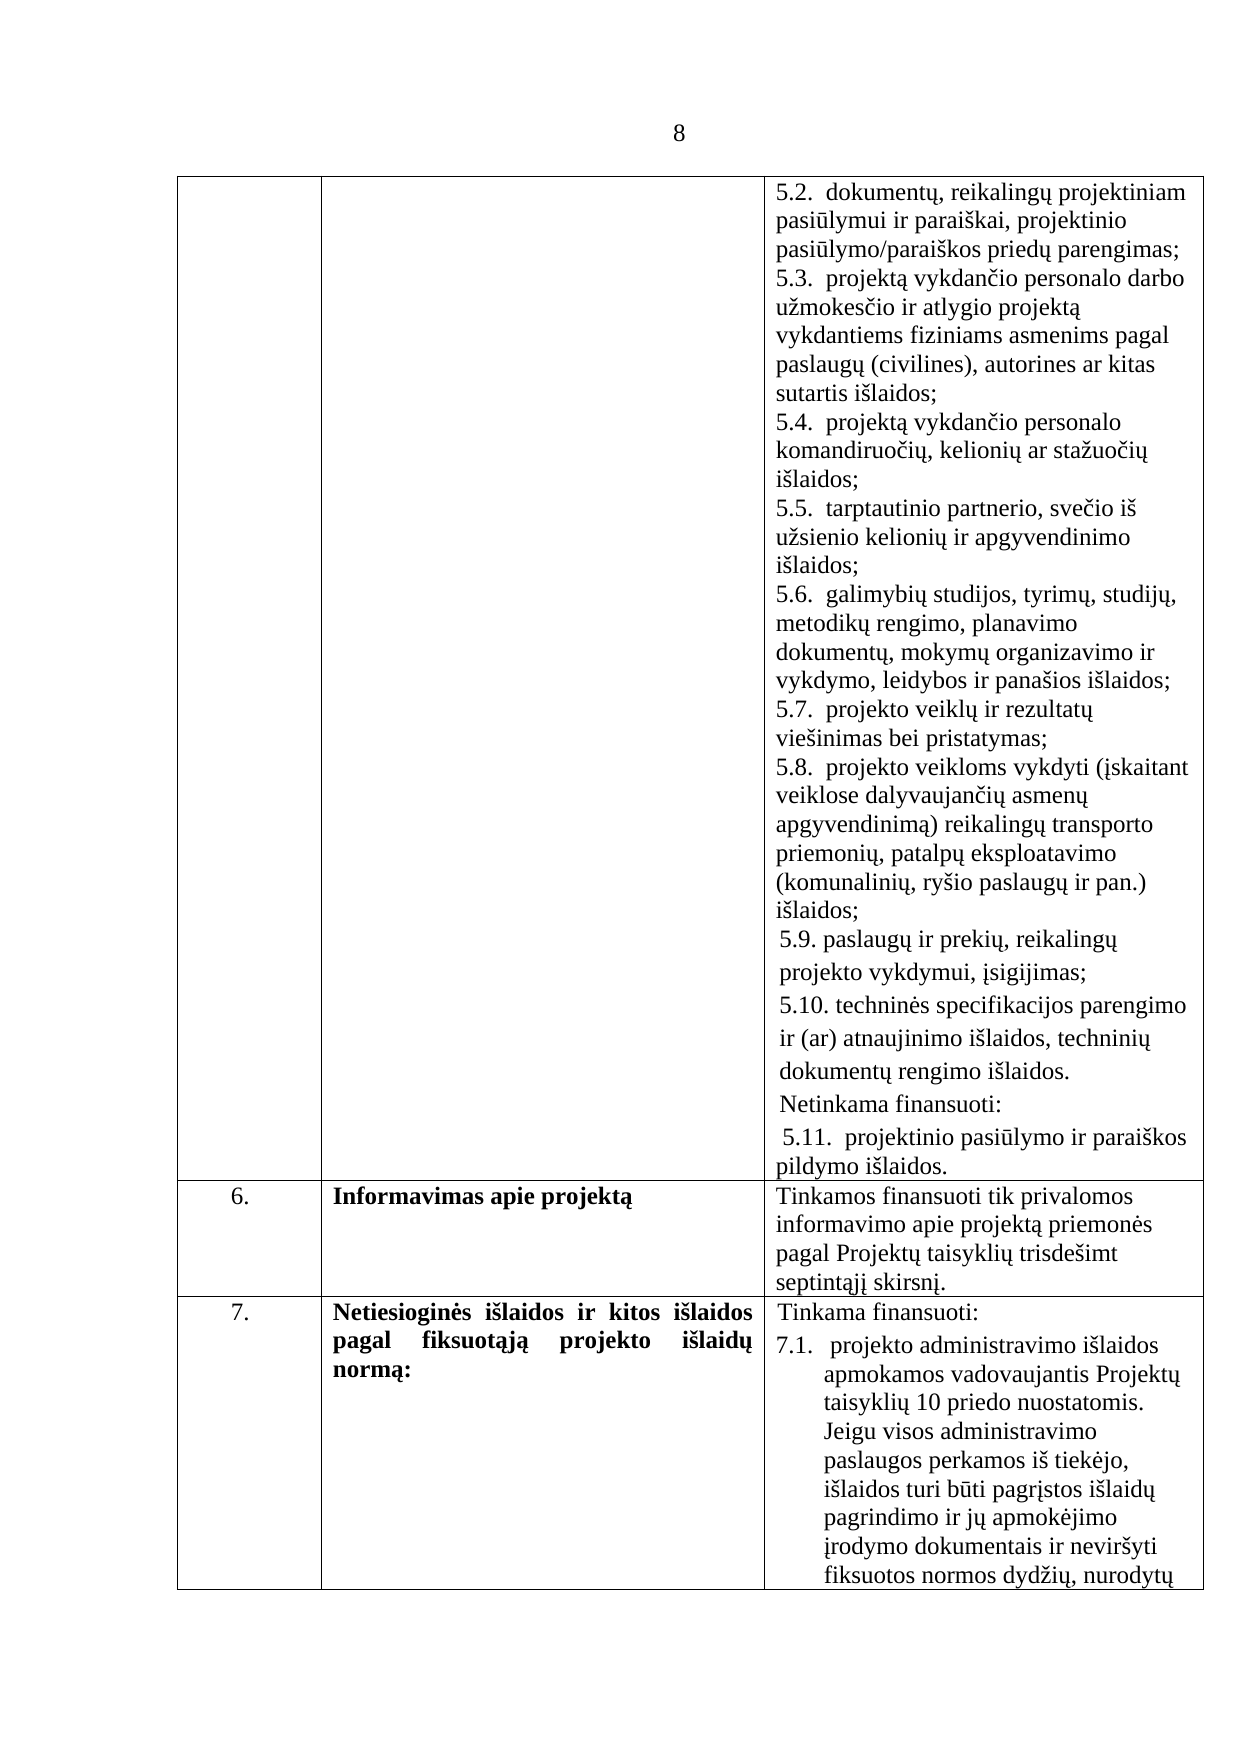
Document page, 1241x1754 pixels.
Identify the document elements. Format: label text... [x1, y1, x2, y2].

table_cell [322, 177, 764, 1180]
table_cell Netiesioginės išlaidos ir kitos išlaidos pagal fiksuotąją projekto išlaidų normą: [322, 1297, 764, 1589]
table_cell Tinkamos finansuoti tik privalomos informavimo apie projektą priemonės pagal Projektų taisyklių trisdešimt septintąjį skirsnį. [765, 1181, 1203, 1296]
table_cell [178, 177, 321, 1180]
table_cell 6. [178, 1181, 321, 1296]
table_cell Tinkama finansuoti: 7.1. projekto administravimo išlaidos apmokamos vadovaujantis Projektų taisyklių 10 priedo nuostatomis. Jeigu visos administravimo paslaugos perkamos iš tiekėjo, išlaidos turi būti pagrįstos išlaidų pagrindimo ir jų apmokėjimo įrodymo dokumentais ir neviršyti fiksuotos normos dydžių, nurodytų [765, 1297, 1203, 1589]
table_cell Informavimas apie projektą [322, 1181, 764, 1296]
table_cell 7. [178, 1297, 321, 1589]
table_cell 5.2. dokumentų, reikalingų projektiniam pasiūlymui ir paraiškai, projektinio pasiūlymo/paraiškos priedų parengimas; 5.3. projektą vykdančio personalo darbo užmokesčio ir atlygio projektą vykdantiems fiziniams asmenims pagal paslaugų (civilines), autorines ar kitas sutartis išlaidos; 5.4. projektą vykdančio personalo komandiruočių, kelionių ar stažuočių išlaidos; 5.5. tarptautinio partnerio, svečio iš užsienio kelionių ir apgyvendinimo išlaidos; 5.6. galimybių studijos, tyrimų, studijų, metodikų rengimo, planavimo dokumentų, mokymų organizavimo ir vykdymo, leidybos ir panašios išlaidos; 5.7. projekto veiklų ir rezultatų viešinimas bei pristatymas; 5.8. projekto veikloms vykdyti (įskaitant veiklose dalyvaujančių asmenų apgyvendinimą) reikalingų transporto priemonių, patalpų eksploatavimo (komunalinių, ryšio paslaugų ir pan.) išlaidos; 5.9. paslaugų ir prekių, reikalingų projekto vykdymui, įsigijimas; 5.10. techninės specifikacijos parengimo ir (ar) atnaujinimo išlaidos, techninių dokumentų rengimo išlaidos. Netinkama finansuoti: 5.11. projektinio pasiūlymo ir paraiškos pildymo išlaidos. [765, 177, 1203, 1180]
